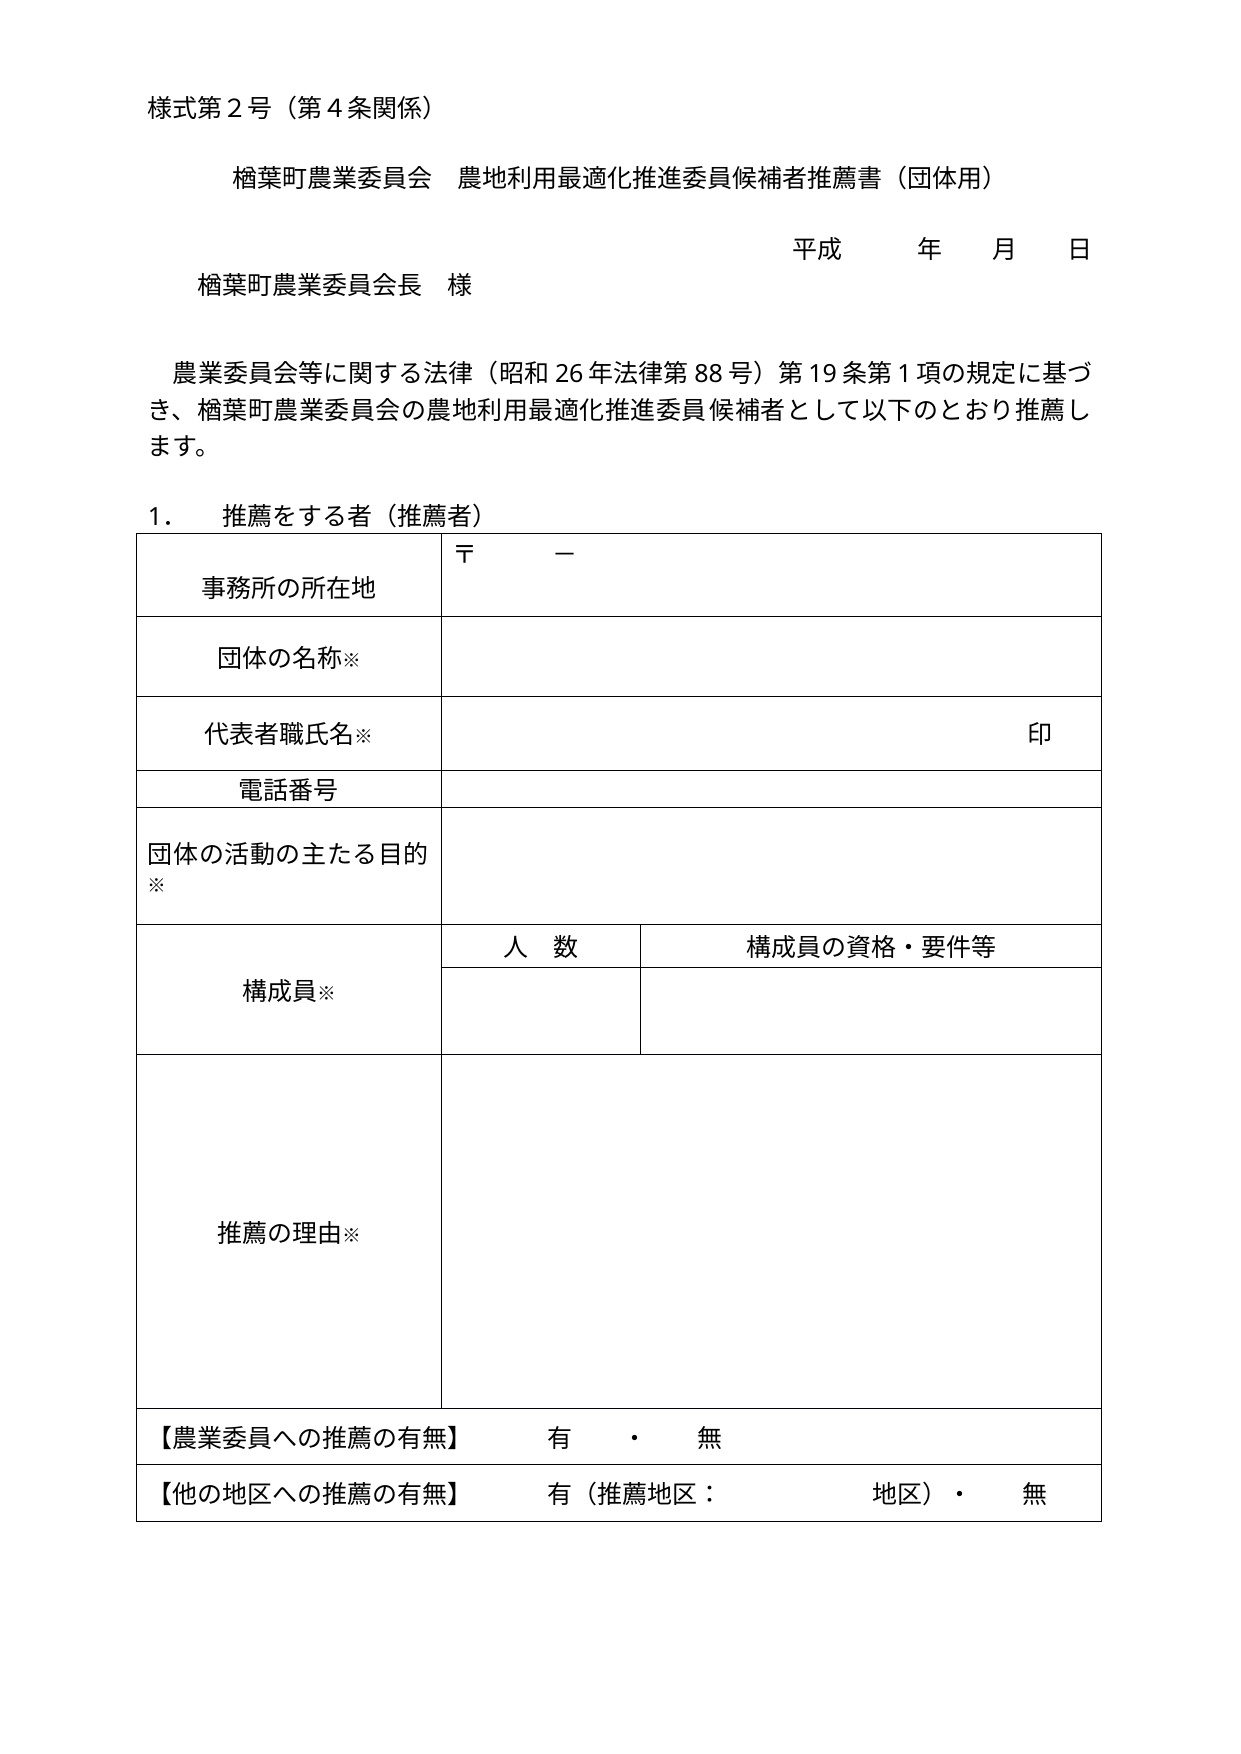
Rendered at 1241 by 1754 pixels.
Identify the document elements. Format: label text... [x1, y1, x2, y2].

table_cell [442, 1055, 1101, 1408]
table_cell [641, 968, 1101, 1054]
table_cell 人 数 [442, 925, 640, 967]
table_header 〒 － [442, 534, 1101, 616]
text 平成 年 月 日 [148, 229, 1092, 266]
table_cell [442, 771, 1101, 807]
text 楢葉町農業委員会 農地利用最適化推進委員候補者推薦書（団体用） [148, 159, 1092, 195]
text 農業委員会等に関する法律（昭和26年法律第88号）第19条第1項の規定に基づき、楢葉町農業委員会の農地利用最適化推進委員候補者として以下のとおり推薦します。 [148, 354, 1092, 463]
table_cell 構成員※ [137, 925, 441, 1054]
table_cell 【他の地区への推薦の有無】 有（推薦地区： 地区）・ 無 [137, 1465, 1101, 1521]
table_cell 構成員の資格・要件等 [641, 925, 1101, 967]
table_cell 推薦の理由※ [137, 1055, 441, 1408]
table_cell 代表者職氏名※ [137, 697, 441, 769]
text 楢葉町農業委員会長 様 [148, 266, 1092, 302]
list 推薦をする者（推薦者） [148, 497, 1092, 533]
table_cell 電話番号 [137, 771, 441, 807]
table_cell 団体の活動の主たる目的※ [137, 808, 441, 924]
table_cell [442, 968, 640, 1054]
table_header 事務所の所在地 [137, 534, 441, 616]
table_cell 【農業委員への推薦の有無】 有 ・ 無 [137, 1409, 1101, 1464]
table_cell [442, 617, 1101, 696]
table_cell 印 [442, 697, 1101, 769]
table_cell 団体の名称※ [137, 617, 441, 696]
text 様式第２号（第４条関係） [148, 89, 1092, 125]
table_cell [442, 808, 1101, 924]
